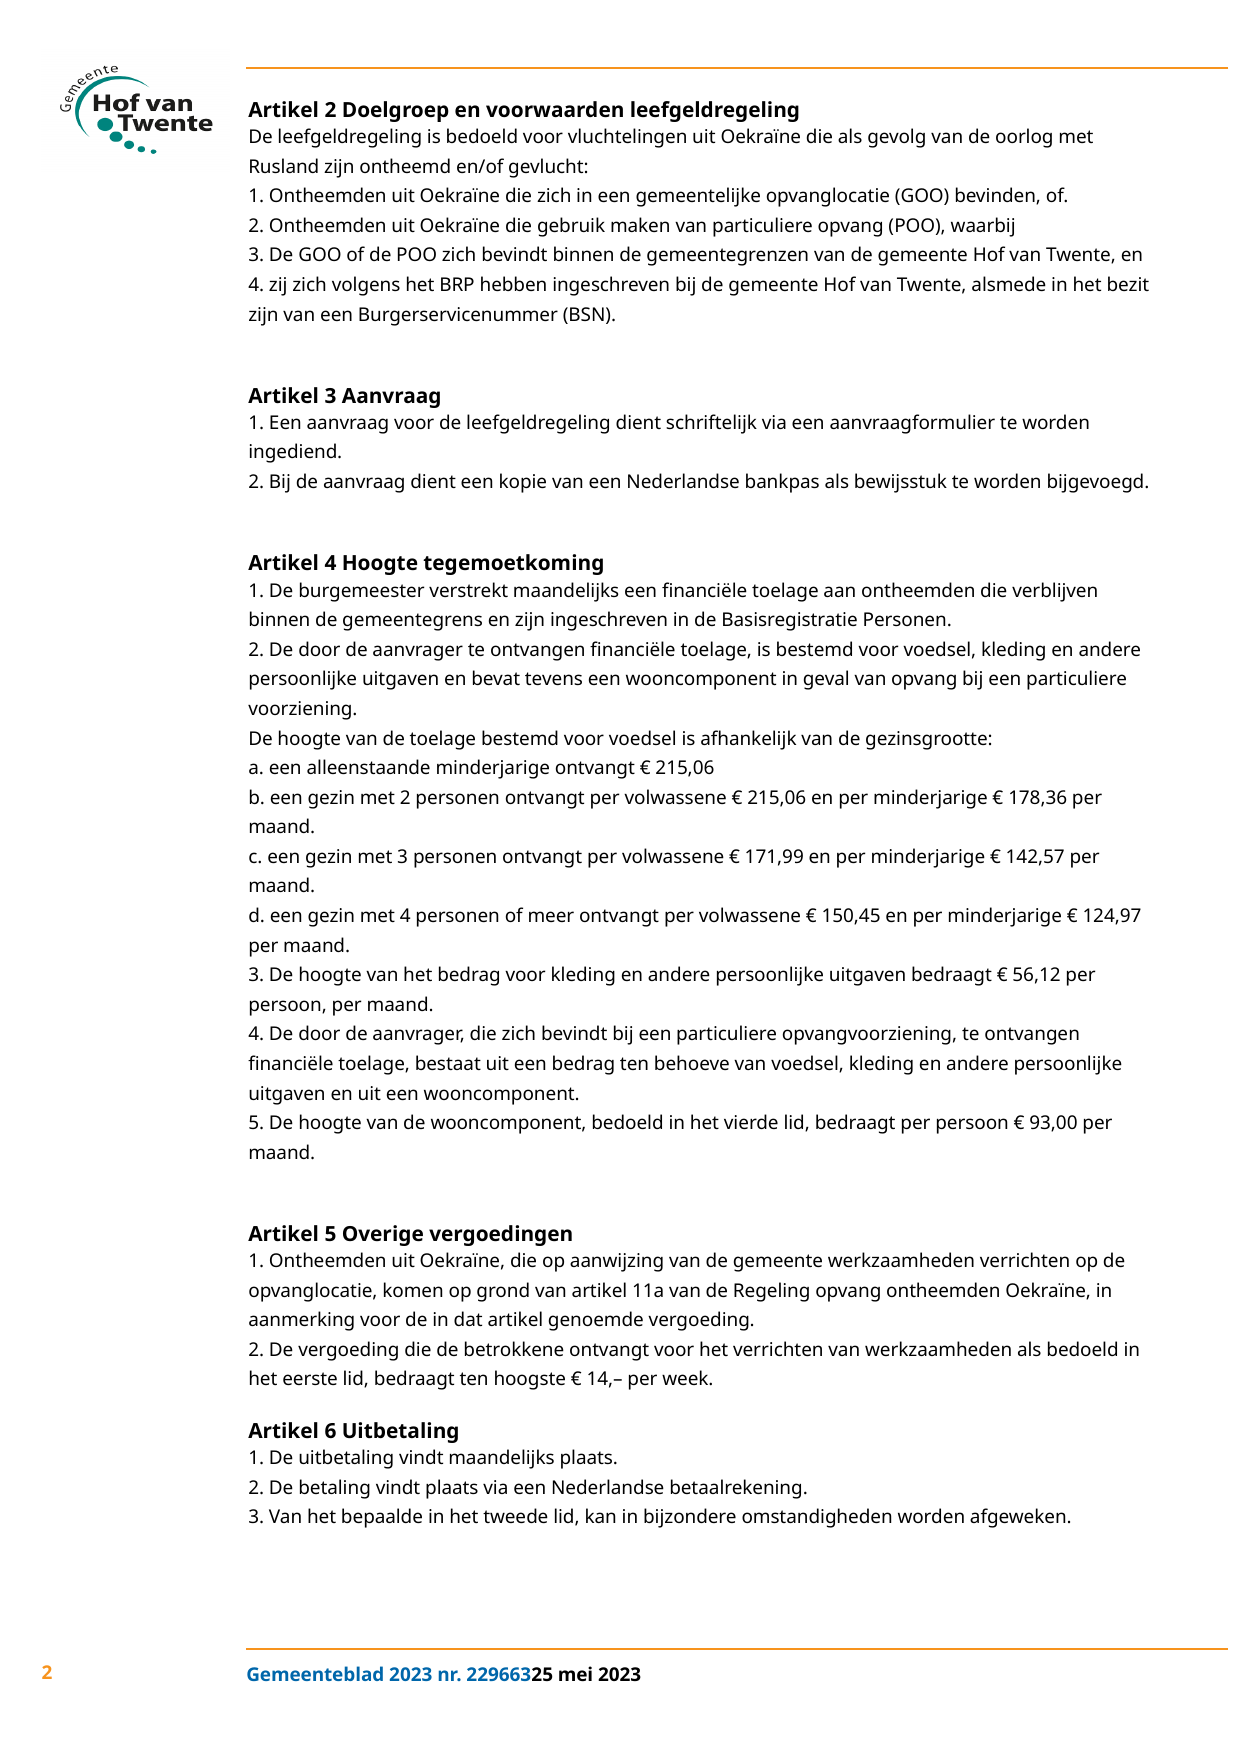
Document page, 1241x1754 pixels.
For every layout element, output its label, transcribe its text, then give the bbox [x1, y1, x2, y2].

text 2. Bij de aanvraag dient een kopie van een Nederlandse bankpas als bewijsstuk te worden bijgevoegd. [248, 468, 1152, 494]
text Artikel 5 Overige vergoedingen [248, 1219, 1152, 1247]
text 1. Ontheemden uit Oekraïne die zich in een gemeentelijke opvanglocatie (GOO) bevinden, of. [248, 182, 1152, 208]
text De hoogte van de toelage bestemd voor voedsel is afhankelijk van de gezinsgrootte: [248, 725, 1152, 750]
text 3. De hoogte van het bedrag voor kleding en andere persoonlijke uitgaven bedraagt € 56,12 per persoon, per maand. [248, 961, 1152, 1017]
text Artikel 3 Aanvraag [248, 381, 1152, 409]
text 4. zij zich volgens het BRP hebben ingeschreven bij de gemeente Hof van Twente, alsmede in het bezit zijn van een Burgerservicenummer (BSN). [248, 271, 1152, 326]
text d. een gezin met 4 personen of meer ontvangt per volwassene € 150,45 en per minderjarige € 124,97 per maand. [248, 902, 1152, 957]
text Artikel 2 Doelgroep en voorwaarden leefgeldregeling [248, 95, 1152, 123]
text 1. Ontheemden uit Oekraïne, die op aanwijzing van de gemeente werkzaamheden verrichten op de opvanglocatie, komen op grond van artikel 11a van de Regeling opvang ontheemden Oekraïne, in aanmerking voor de in dat artikel genoemde vergoeding. [248, 1247, 1152, 1332]
text 2. Ontheemden uit Oekraïne die gebruik maken van particuliere opvang (POO), waarbij [248, 212, 1152, 238]
text 3. De GOO of de POO zich bevindt binnen de gemeentegrenzen van de gemeente Hof van Twente, en [248, 242, 1152, 267]
text 2. De door de aanvrager te ontvangen financiële toelage, is bestemd voor voedsel, kleding en andere persoonlijke uitgaven en bevat tevens een wooncomponent in geval van opvang bij een particuliere voorziening. [248, 636, 1152, 721]
text De leefgeldregeling is bedoeld voor vluchtelingen uit Oekraïne die als gevolg van de oorlog met Rusland zijn ontheemd en/of gevlucht: [248, 123, 1152, 178]
text c. een gezin met 3 personen ontvangt per volwassene € 171,99 en per minderjarige € 142,57 per maand. [248, 843, 1152, 898]
text 1. Een aanvraag voor de leefgeldregeling dient schriftelijk via een aanvraagformulier te worden ingediend. [248, 409, 1152, 464]
text 2. De vergoeding die de betrokkene ontvangt voor het verrichten van werkzaamheden als bedoeld in het eerste lid, bedraagt ten hoogste € 14,– per week. [248, 1336, 1152, 1391]
text 1. De burgemeester verstrekt maandelijks een financiële toelage aan ontheemden die verblijven binnen de gemeentegrens en zijn ingeschreven in de Basisregistratie Personen. [248, 577, 1152, 632]
text 4. De door de aanvrager, die zich bevindt bij een particuliere opvangvoorziening, te ontvangen financiële toelage, bestaat uit een bedrag ten behoeve van voedsel, kleding en andere persoonlijke uitgaven en uit een wooncomponent. [248, 1021, 1152, 1105]
text b. een gezin met 2 personen ontvangt per volwassene € 215,06 en per minderjarige € 178,36 per maand. [248, 784, 1152, 839]
text 1. De uitbetaling vindt maandelijks plaats. [248, 1444, 1152, 1470]
picture [41, 47, 231, 172]
text Artikel 6 Uitbetaling [248, 1416, 1152, 1444]
text 3. Van het bepaalde in het tweede lid, kan in bijzondere omstandigheden worden afgeweken. [248, 1504, 1152, 1529]
text a. een alleenstaande minderjarige ontvangt € 215,06 [248, 754, 1152, 780]
text 5. De hoogte van de wooncomponent, bedoeld in het vierde lid, bedraagt per persoon € 93,00 per maand. [248, 1109, 1152, 1164]
text Artikel 4 Hoogte tegemoetkoming [248, 548, 1152, 577]
text 2. De betaling vindt plaats via een Nederlandse betaalrekening. [248, 1474, 1152, 1500]
